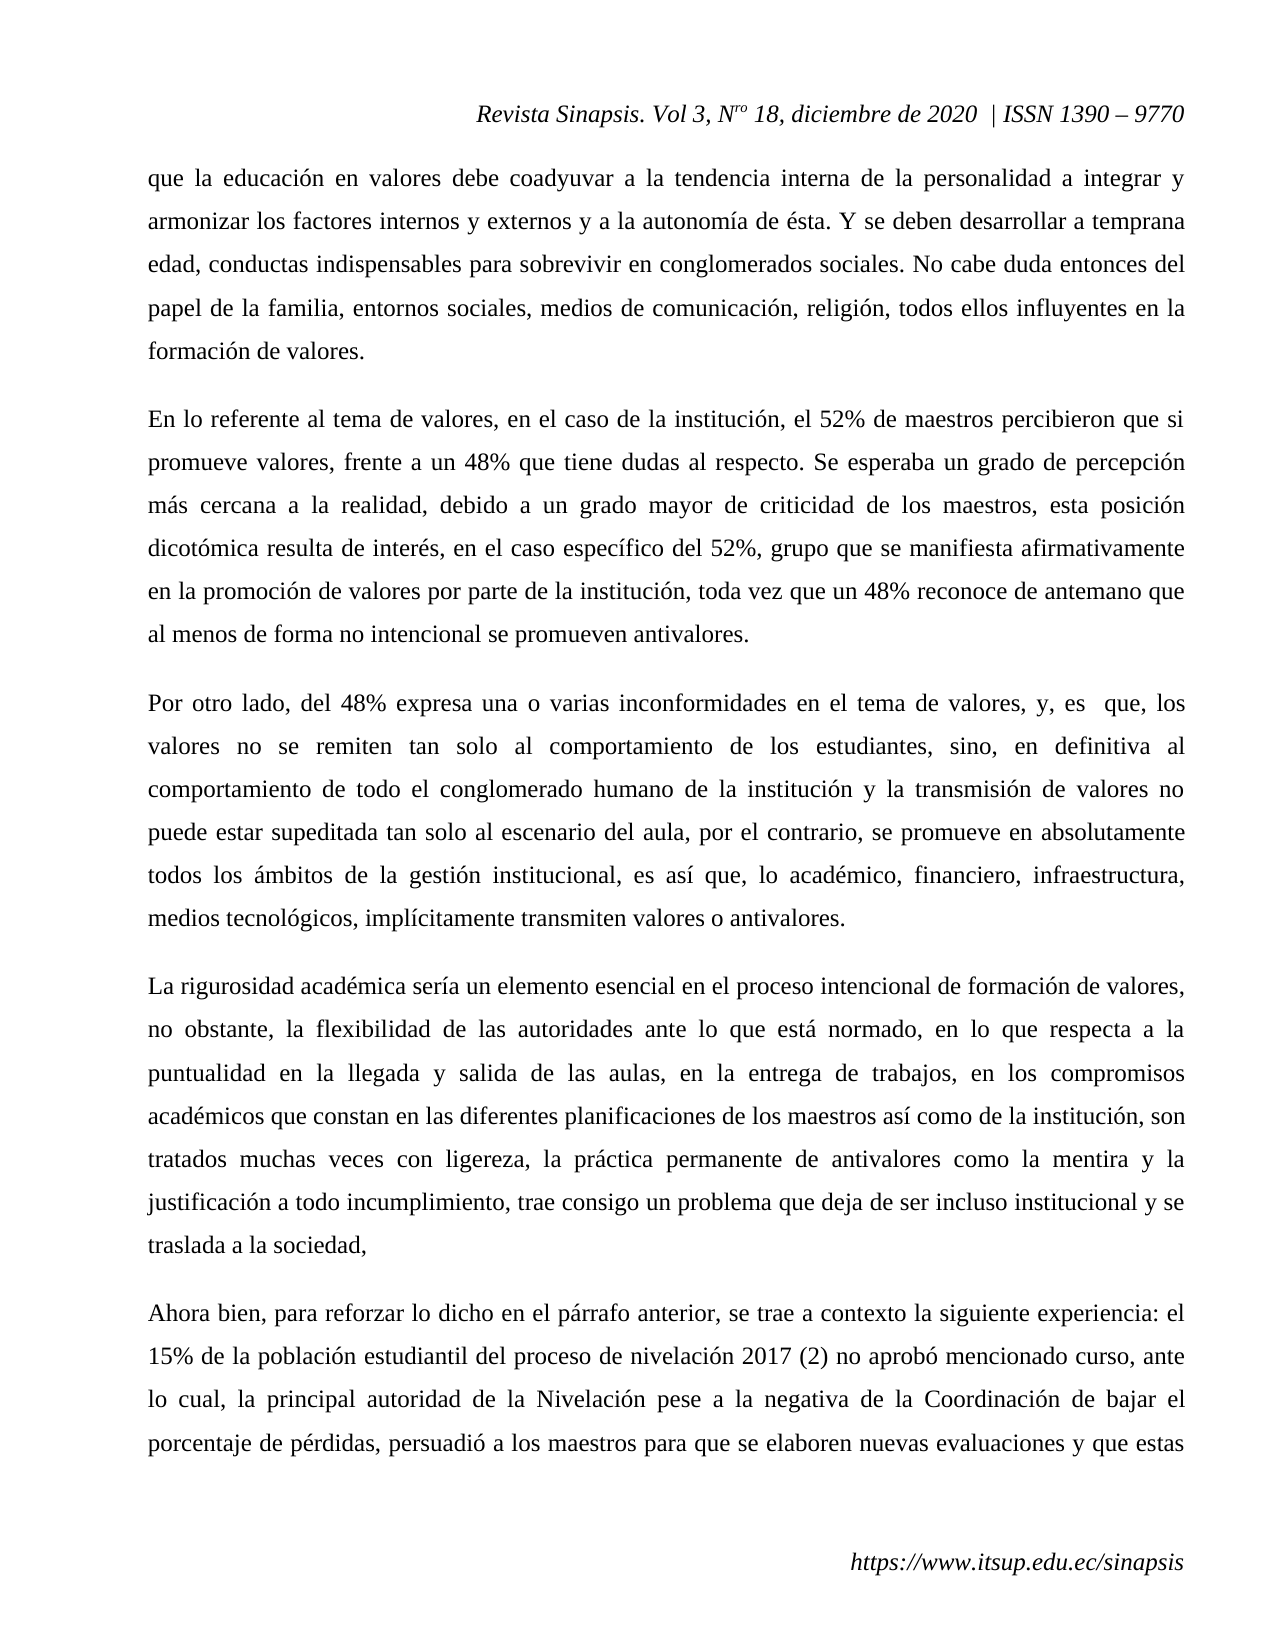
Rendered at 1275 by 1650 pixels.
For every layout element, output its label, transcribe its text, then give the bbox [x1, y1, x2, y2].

text que la educación en valores debe coadyuvar a la tendencia interna de la personalidad a integrar y armonizar los factores internos y externos y a la autonomía de ésta. Y se deben desarrollar a temprana edad, conductas indispensables para sobrevivir en conglomerados sociales. No cabe duda entonces del papel de la familia, entornos sociales, medios de comunicación, religión, todos ellos influyentes en la formación de valores. [148, 163, 1186, 364]
text En lo referente al tema de valores, en el caso de la institución, el 52% de maestros percibieron que si promueve valores, frente a un 48% que tiene dudas al respecto. Se esperaba un grado de percepción más cercana a la realidad, debido a un grado mayor de criticidad de los maestros, esta posición dicotómica resulta de interés, en el caso específico del 52%, grupo que se manifiesta afirmativamente en la promoción de valores por parte de la institución, toda vez que un 48% reconoce de antemano que al menos de forma no intencional se promueven antivalores. [148, 404, 1186, 648]
text Ahora bien, para reforzar lo dicho en el párrafo anterior, se trae a contexto la siguiente experiencia: el 15% de la población estudiantil del proceso de nivelación 2017 (2) no aprobó mencionado curso, ante lo cual, la principal autoridad de la Nivelación pese a la negativa de la Coordinación de bajar el porcentaje de pérdidas, persuadió a los maestros para que se elaboren nuevas evaluaciones y que estas [148, 1298, 1186, 1456]
text La rigurosidad académica sería un elemento esencial en el proceso intencional de formación de valores, no obstante, la flexibilidad de las autoridades ante lo que está normado, en lo que respecta a la puntualidad en la llegada y salida de las aulas, en la entrega de trabajos, en los compromisos académicos que constan en las diferentes planificaciones de los maestros así como de la institución, son tratados muchas veces con ligereza, la práctica permanente de antivalores como la mentira y la justificación a todo incumplimiento, trae consigo un problema que deja de ser incluso institucional y se traslada a la sociedad, [148, 971, 1186, 1259]
text Por otro lado, del 48% expresa una o varias inconformidades en el tema de valores, y, es que, los valores no se remiten tan solo al comportamiento de los estudiantes, sino, en definitiva al comportamiento de todo el conglomerado humano de la institución y la transmisión de valores no puede estar supeditada tan solo al escenario del aula, por el contrario, se promueve en absolutamente todos los ámbitos de la gestión institucional, es así que, lo académico, financiero, infraestructura, medios tecnológicos, implícitamente transmiten valores o antivalores. [148, 688, 1186, 932]
